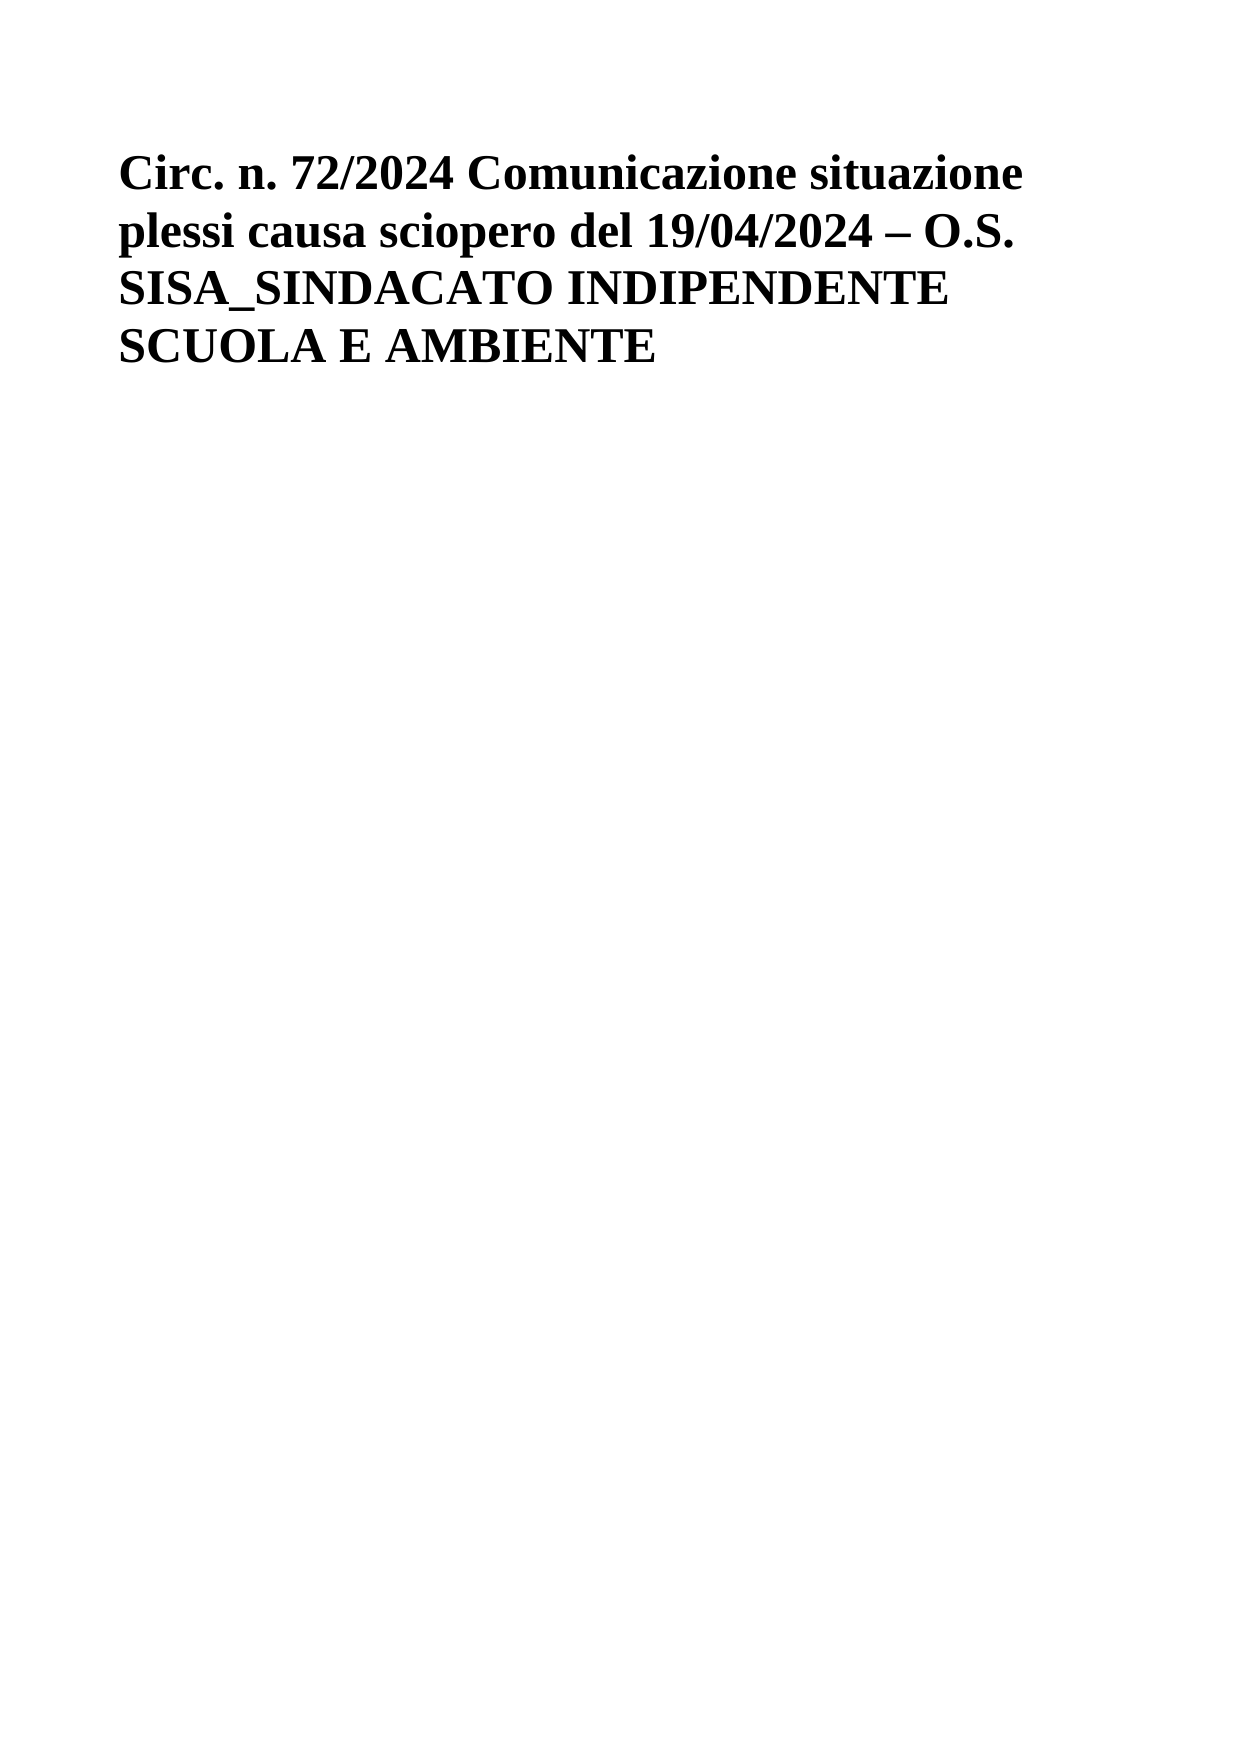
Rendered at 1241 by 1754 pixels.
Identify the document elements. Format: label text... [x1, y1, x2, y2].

subtitle Circ. n. 72/2024 Comunicazione situazione plessi causa sciopero del 19/04/2024 – O.S. SISA_SINDACATO INDIPENDENTE SCUOLA E AMBIENTE [118, 143, 1122, 373]
